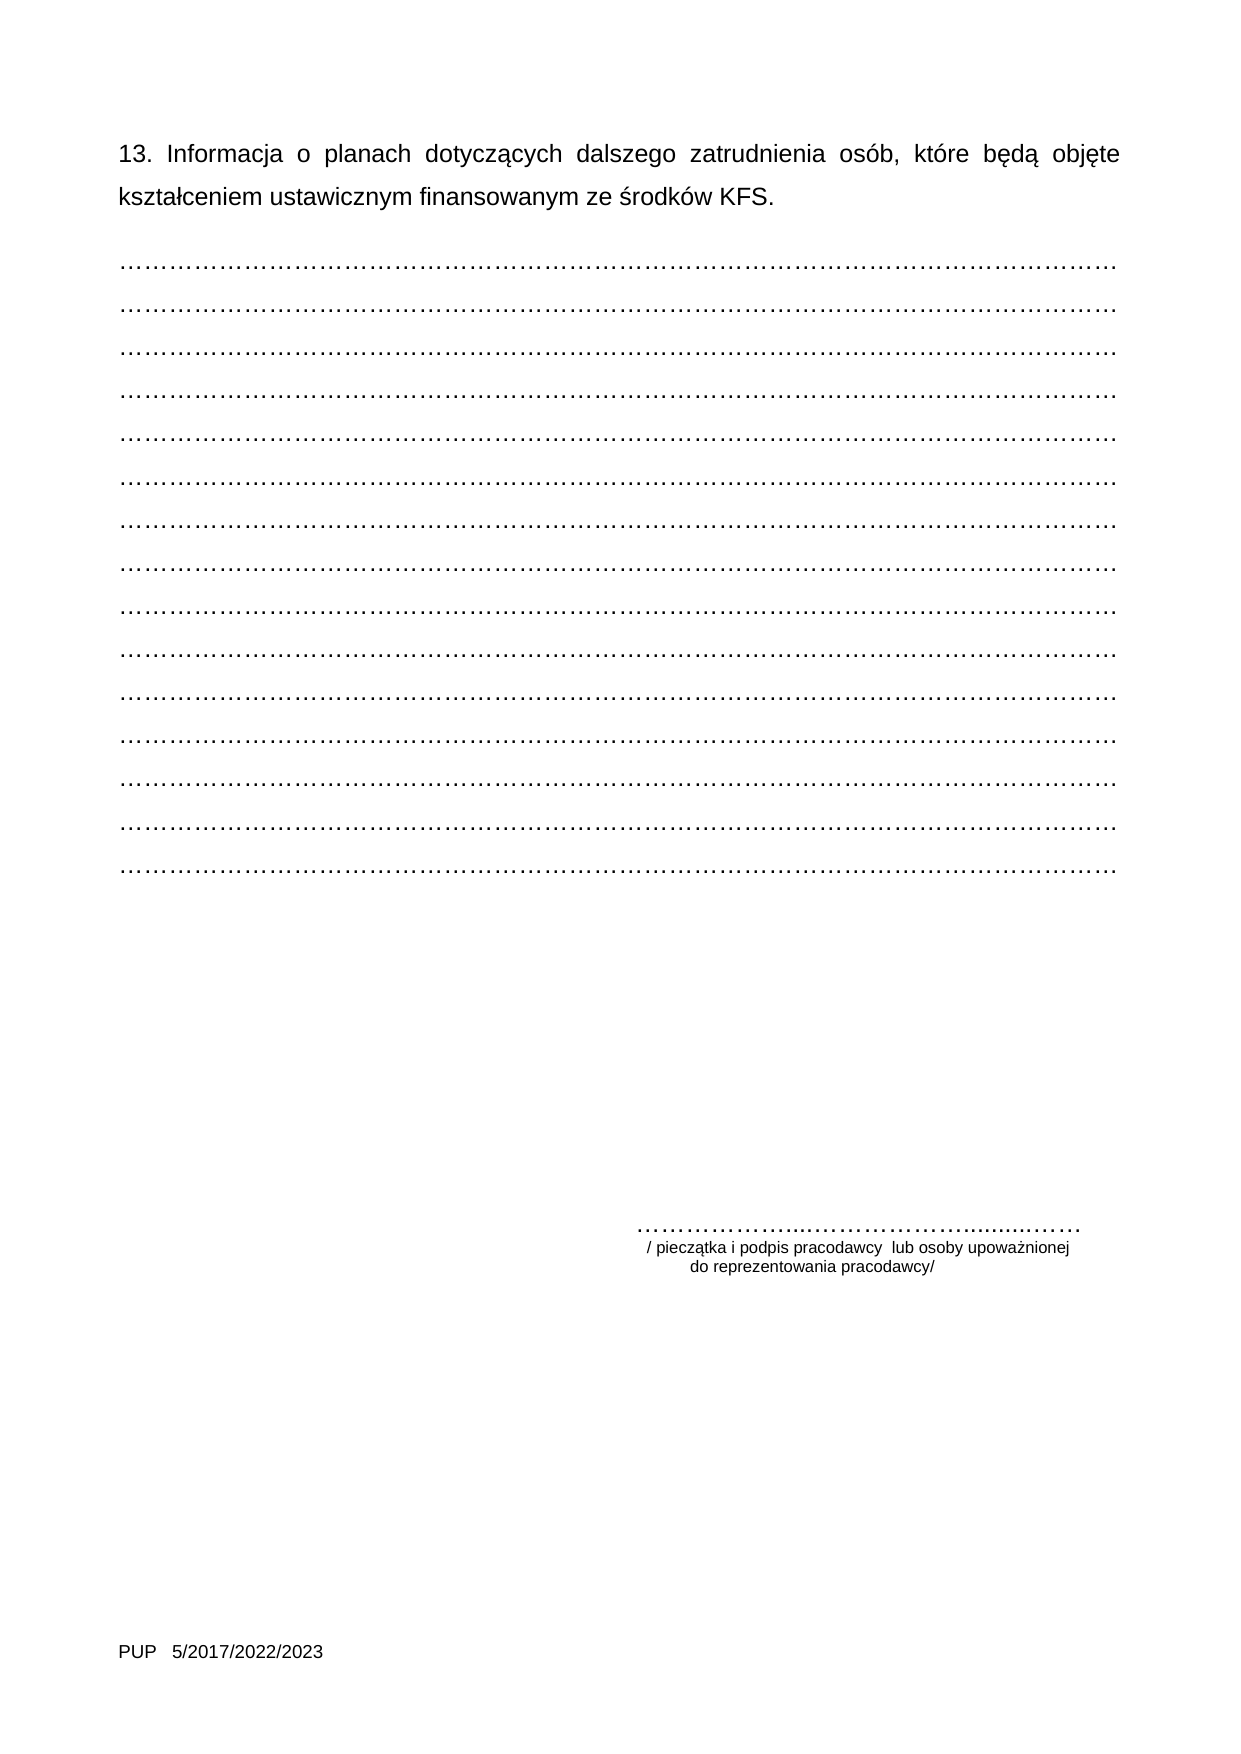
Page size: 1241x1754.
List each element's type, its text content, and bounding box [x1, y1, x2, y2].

text ………………………………………………………………………………………………………………………………………………………………………………………………………………………………………………………………………………………………………………………………………………………………………………………………………………………………………………………………………………………………………………………………………………………………………………………………………………………………………………………………………………………………………………………………………………………………………… [118, 246, 1122, 533]
text do reprezentowania pracodawcy/ [634, 1257, 1122, 1276]
text ………………………………………………………………………………………………………… [118, 634, 1122, 663]
text ………………………………………………………………………………………………………… [118, 763, 1122, 792]
text ………………………………………………………………………………………………………… [118, 677, 1122, 706]
text ………………………………………………………………………………………………………… [118, 720, 1122, 749]
text ………………………………………………………………………………………………………… [118, 548, 1122, 576]
text ………………....………………..........…… [118, 1209, 1122, 1238]
text / pieczątka i podpis pracodawcy lub osoby upoważnionej [118, 1238, 1122, 1257]
text ………………………………………………………………………………………………………… [118, 591, 1122, 619]
text ………………………………………………………………………………………………………… [118, 849, 1122, 878]
text ………………………………………………………………………………………………………… [118, 806, 1122, 835]
text 13. Informacja o planach dotyczących dalszego zatrudnienia osób, które będą objęte kształceniem ustawicznym finansowanym ze środków KFS. [118, 139, 1122, 211]
